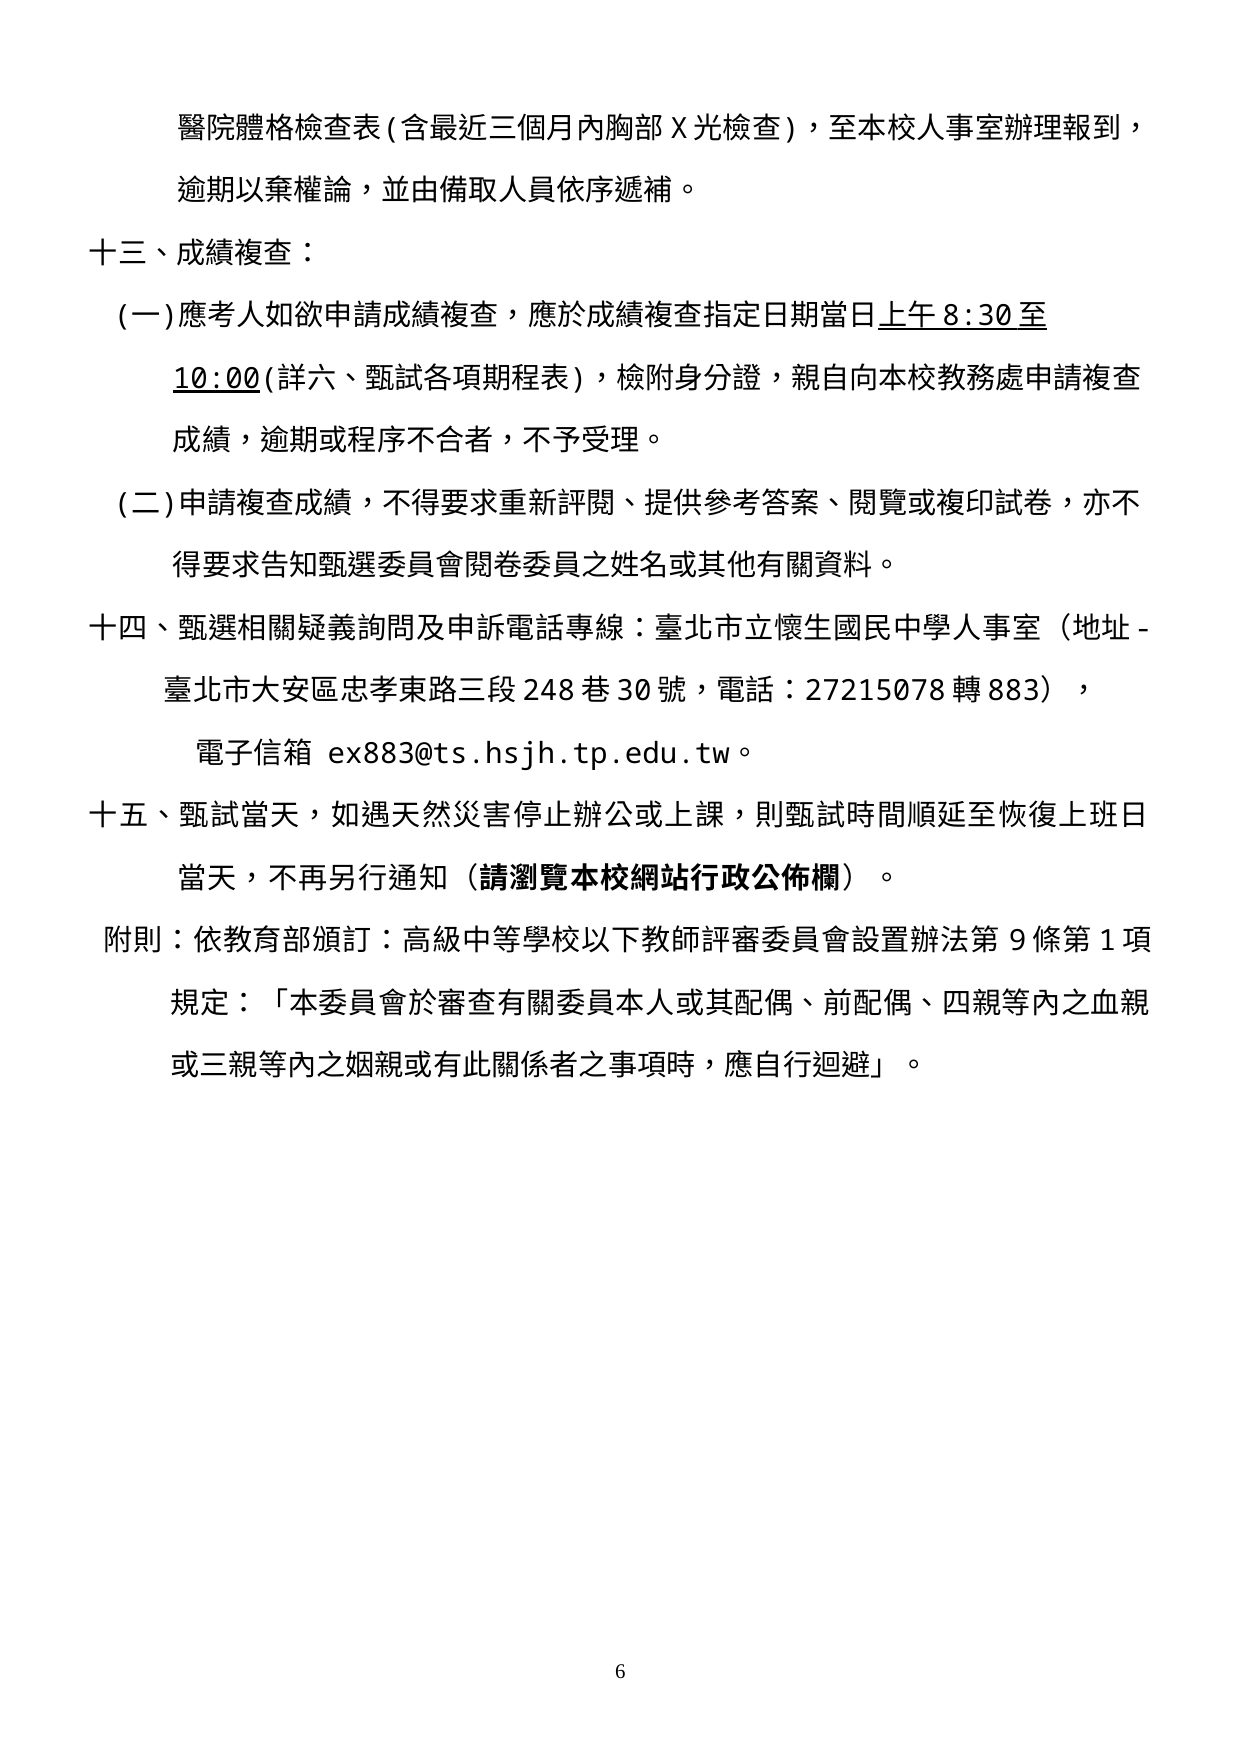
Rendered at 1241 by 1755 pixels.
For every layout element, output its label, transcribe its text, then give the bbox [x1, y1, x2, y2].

text 十四、甄選相關疑義詢問及申訴電話專線：臺北市立懷生國民中學人事室（地址-臺北市大安區忠孝東路三段248巷30號，電話：27215078轉883）， [89, 584, 1152, 709]
text (二)申請複查成績，不得要求重新評閱、提供參考答案、閱覽或複印試卷，亦不得要求告知甄選委員會閱卷委員之姓名或其他有關資料。 [114, 459, 1152, 584]
text (一)應考人如欲申請成績複查，應於成績複查指定日期當日上午8:30至10:00(詳六、甄試各項期程表)，檢附身分證，親自向本校教務處申請複查成績，逾期或程序不合者，不予受理。 [114, 271, 1152, 459]
text 十五、甄試當天，如遇天然災害停止辦公或上課，則甄試時間順延至恢復上班日當天，不再另行通知（請瀏覽本校網站行政公佈欄）。 [89, 771, 1152, 896]
text 電子信箱 ex883@ts.hsjh.tp.edu.tw。 [89, 709, 1152, 771]
text 十三、成績複查： [89, 209, 1152, 271]
text 附則：依教育部頒訂：高級中等學校以下教師評審委員會設置辦法第9條第1項規定：「本委員會於審查有關委員本人或其配偶、前配偶、四親等內之血親或三親等內之姻親或有此關係者之事項時，應自行迴避」。 [103, 896, 1152, 1084]
text 醫院體格檢查表(含最近三個月內胸部X光檢查)，至本校人事室辦理報到，逾期以棄權論，並由備取人員依序遞補。 [89, 84, 1152, 209]
